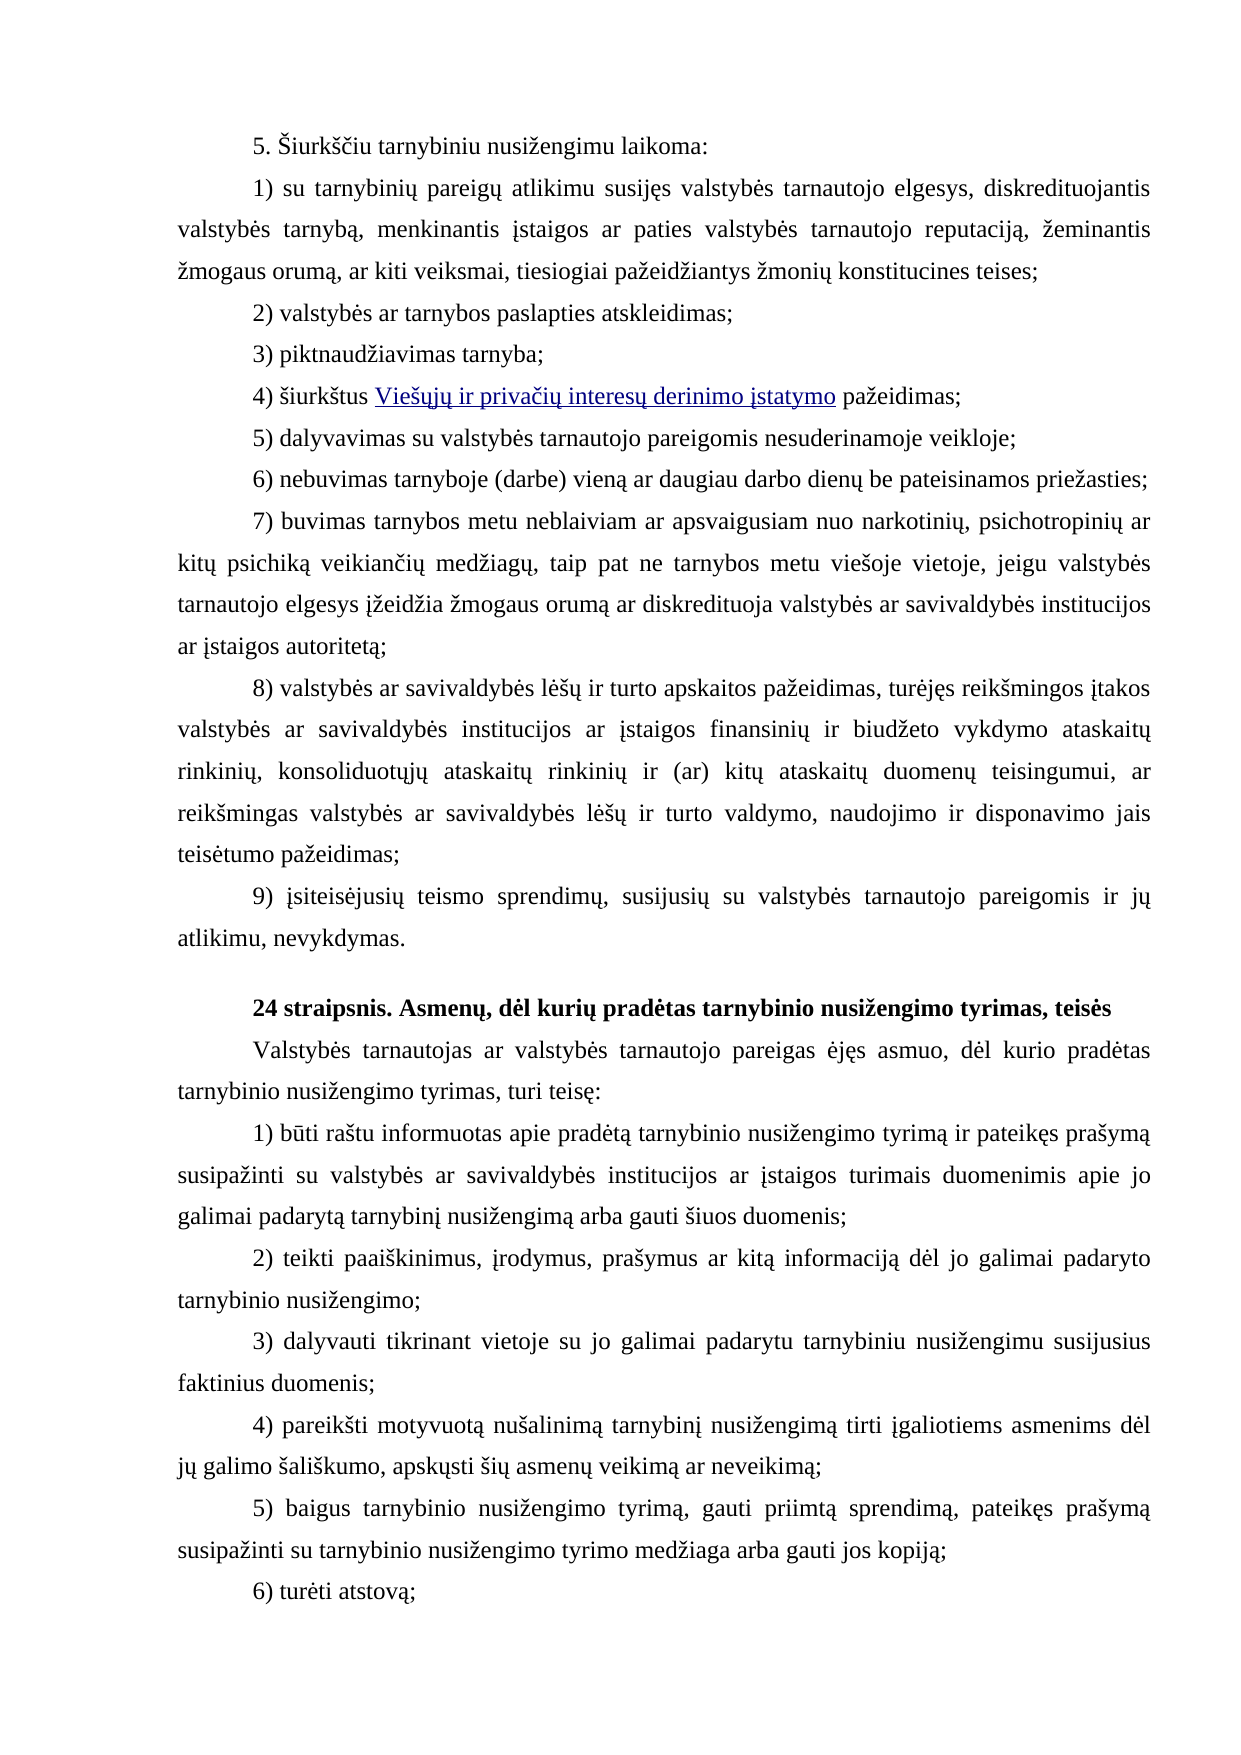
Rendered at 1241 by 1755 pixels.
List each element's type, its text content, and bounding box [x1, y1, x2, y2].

text 6) turėti atstovą; [177, 1563, 1152, 1605]
text 2) teikti paaiškinimus, įrodymus, prašymus ar kitą informaciją dėl jo galimai padaryto tarnybinio nusižengimo; [177, 1230, 1152, 1313]
text 5) baigus tarnybinio nusižengimo tyrimą, gauti priimtą sprendimą, pateikęs prašymą susipažinti su tarnybinio nusižengimo tyrimo medžiaga arba gauti jos kopiją; [177, 1480, 1152, 1563]
text 9) įsiteisėjusių teismo sprendimų, susijusių su valstybės tarnautojo pareigomis ir jų atlikimu, nevykdymas. [177, 868, 1152, 951]
text 2) valstybės ar tarnybos paslapties atskleidimas; [177, 285, 1152, 326]
text 5) dalyvavimas su valstybės tarnautojo pareigomis nesuderinamoje veikloje; [177, 410, 1152, 451]
text 5. Šiurkščiu tarnybiniu nusižengimu laikoma: [177, 118, 1152, 160]
text 1) būti raštu informuotas apie pradėtą tarnybinio nusižengimo tyrimą ir pateikęs prašymą susipažinti su valstybės ar savivaldybės institucijos ar įstaigos turimais duomenimis apie jo galimai padarytą tarnybinį nusižengimą arba gauti šiuos duomenis; [177, 1105, 1152, 1230]
text Valstybės tarnautojas ar valstybės tarnautojo pareigas ėjęs asmuo, dėl kurio pradėtas tarnybinio nusižengimo tyrimas, turi teisę: [177, 1022, 1152, 1105]
text 1) su tarnybinių pareigų atlikimu susijęs valstybės tarnautojo elgesys, diskredituojantis valstybės tarnybą, menkinantis įstaigos ar paties valstybės tarnautojo reputaciją, žeminantis žmogaus orumą, ar kiti veiksmai, tiesiogiai pažeidžiantys žmonių konstitucines teises; [177, 160, 1152, 285]
text 4) pareikšti motyvuotą nušalinimą tarnybinį nusižengimą tirti įgaliotiems asmenims dėl jų galimo šališkumo, apskųsti šių asmenų veikimą ar neveikimą; [177, 1397, 1152, 1480]
text 6) nebuvimas tarnyboje (darbe) vieną ar daugiau darbo dienų be pateisinamos priežasties; [177, 451, 1152, 493]
text 3) piktnaudžiavimas tarnyba; [177, 326, 1152, 368]
text 4) šiurkštus Viešųjų ir privačių interesų derinimo įstatymo pažeidimas; [177, 368, 1152, 410]
text 3) dalyvauti tikrinant vietoje su jo galimai padarytu tarnybiniu nusižengimu susijusius faktinius duomenis; [177, 1313, 1152, 1397]
text 8) valstybės ar savivaldybės lėšų ir turto apskaitos pažeidimas, turėjęs reikšmingos įtakos valstybės ar savivaldybės institucijos ar įstaigos finansinių ir biudžeto vykdymo ataskaitų rinkinių, konsoliduotųjų ataskaitų rinkinių ir (ar) kitų ataskaitų duomenų teisingumui, ar reikšmingas valstybės ar savivaldybės lėšų ir turto valdymo, naudojimo ir disponavimo jais teisėtumo pažeidimas; [177, 660, 1152, 868]
text 24 straipsnis. Asmenų, dėl kurių pradėtas tarnybinio nusižengimo tyrimas, teisės [177, 980, 1152, 1022]
text 7) buvimas tarnybos metu neblaiviam ar apsvaigusiam nuo narkotinių, psichotropinių ar kitų psichiką veikiančių medžiagų, taip pat ne tarnybos metu viešoje vietoje, jeigu valstybės tarnautojo elgesys įžeidžia žmogaus orumą ar diskredituoja valstybės ar savivaldybės institucijos ar įstaigos autoritetą; [177, 493, 1152, 660]
